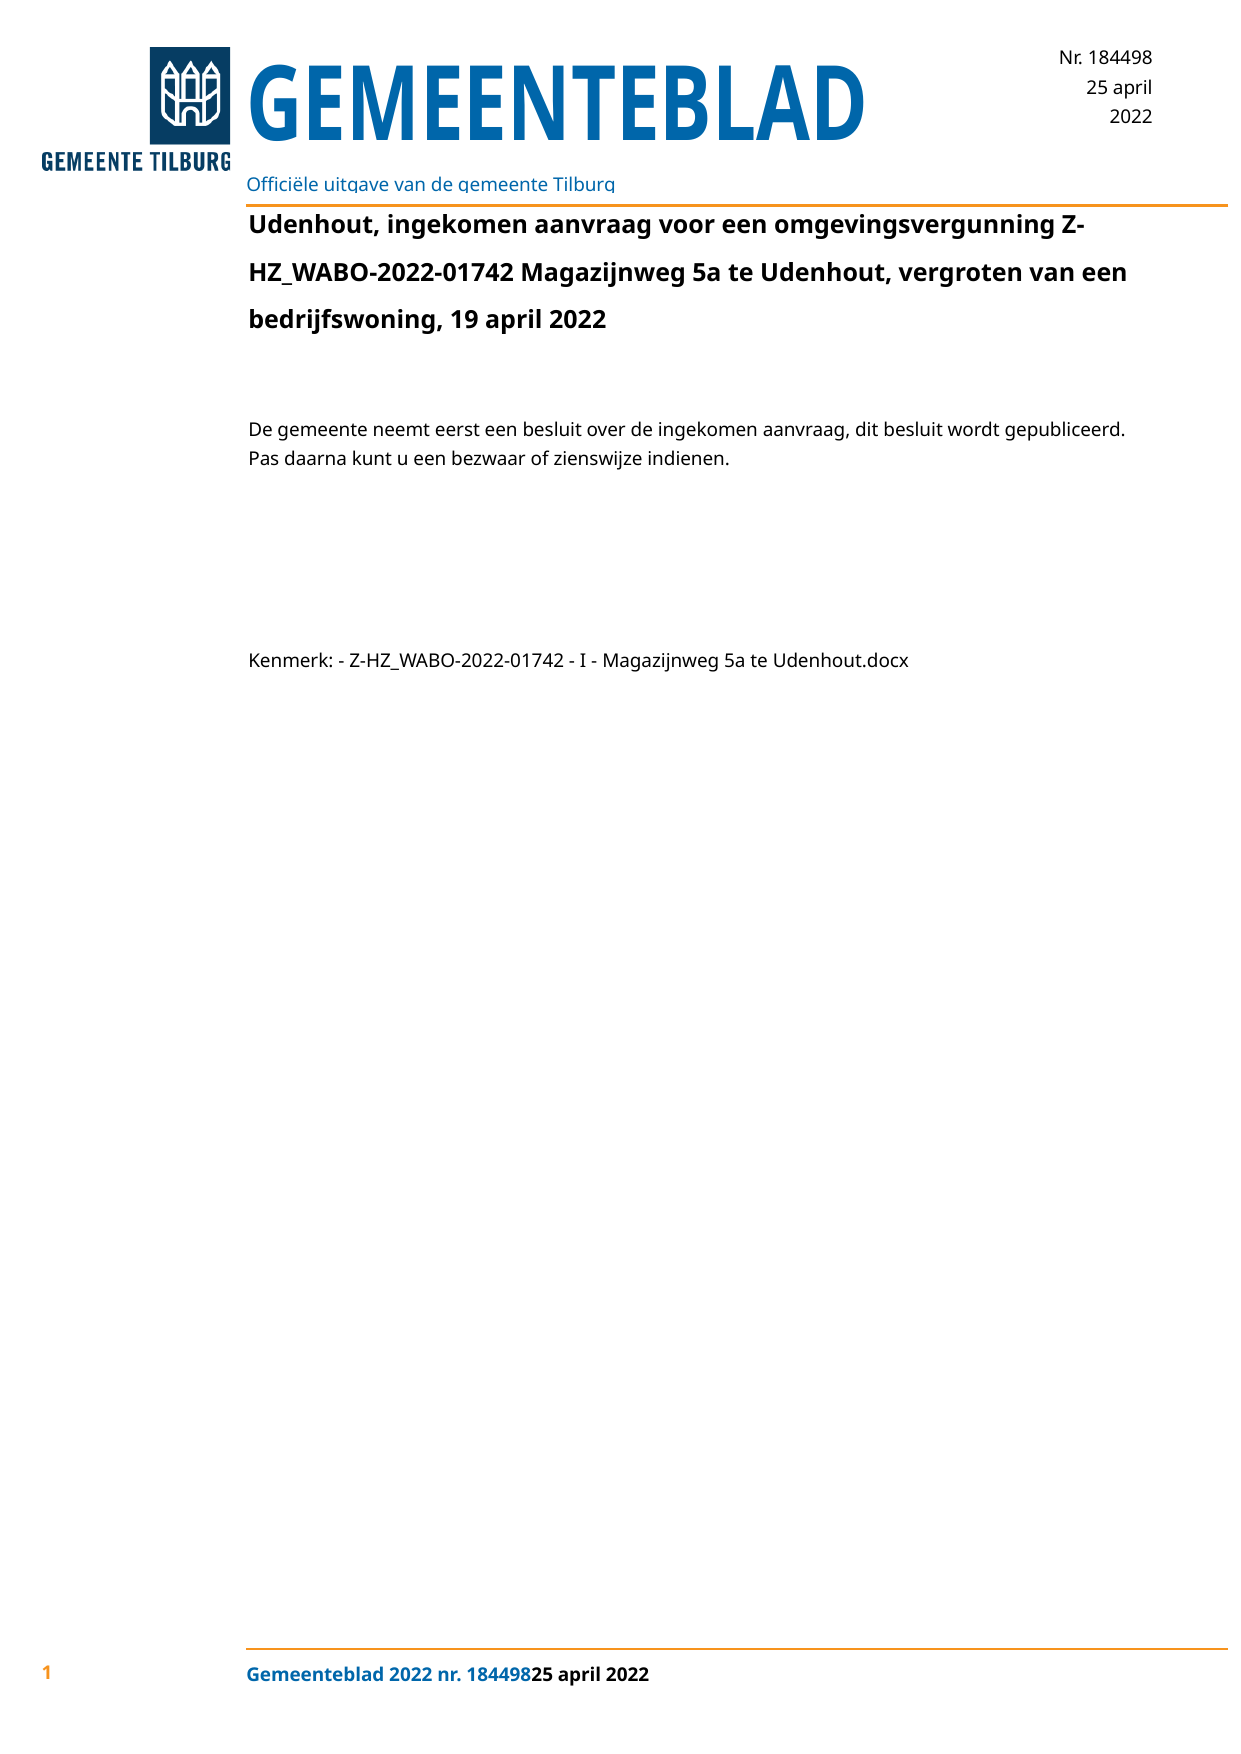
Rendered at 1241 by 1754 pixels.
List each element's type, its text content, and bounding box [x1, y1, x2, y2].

picture [41, 47, 231, 172]
text Kenmerk: - Z-HZ_WABO-2022-01742 - I - Magazijnweg 5a te Udenhout.docx [248, 647, 1152, 673]
text De gemeente neemt eerst een besluit over de ingekomen aanvraag, dit besluit wordt gepubliceerd. Pas daarna kunt u een bezwaar of zienswijze indienen. [248, 416, 1152, 471]
text Udenhout, ingekomen aanvraag voor een omgevingsvergunning Z-HZ_WABO-2022-01742 Magazijnweg 5a te Udenhout, vergroten van een bedrijfswoning, 19 april 2022 [248, 207, 1152, 336]
